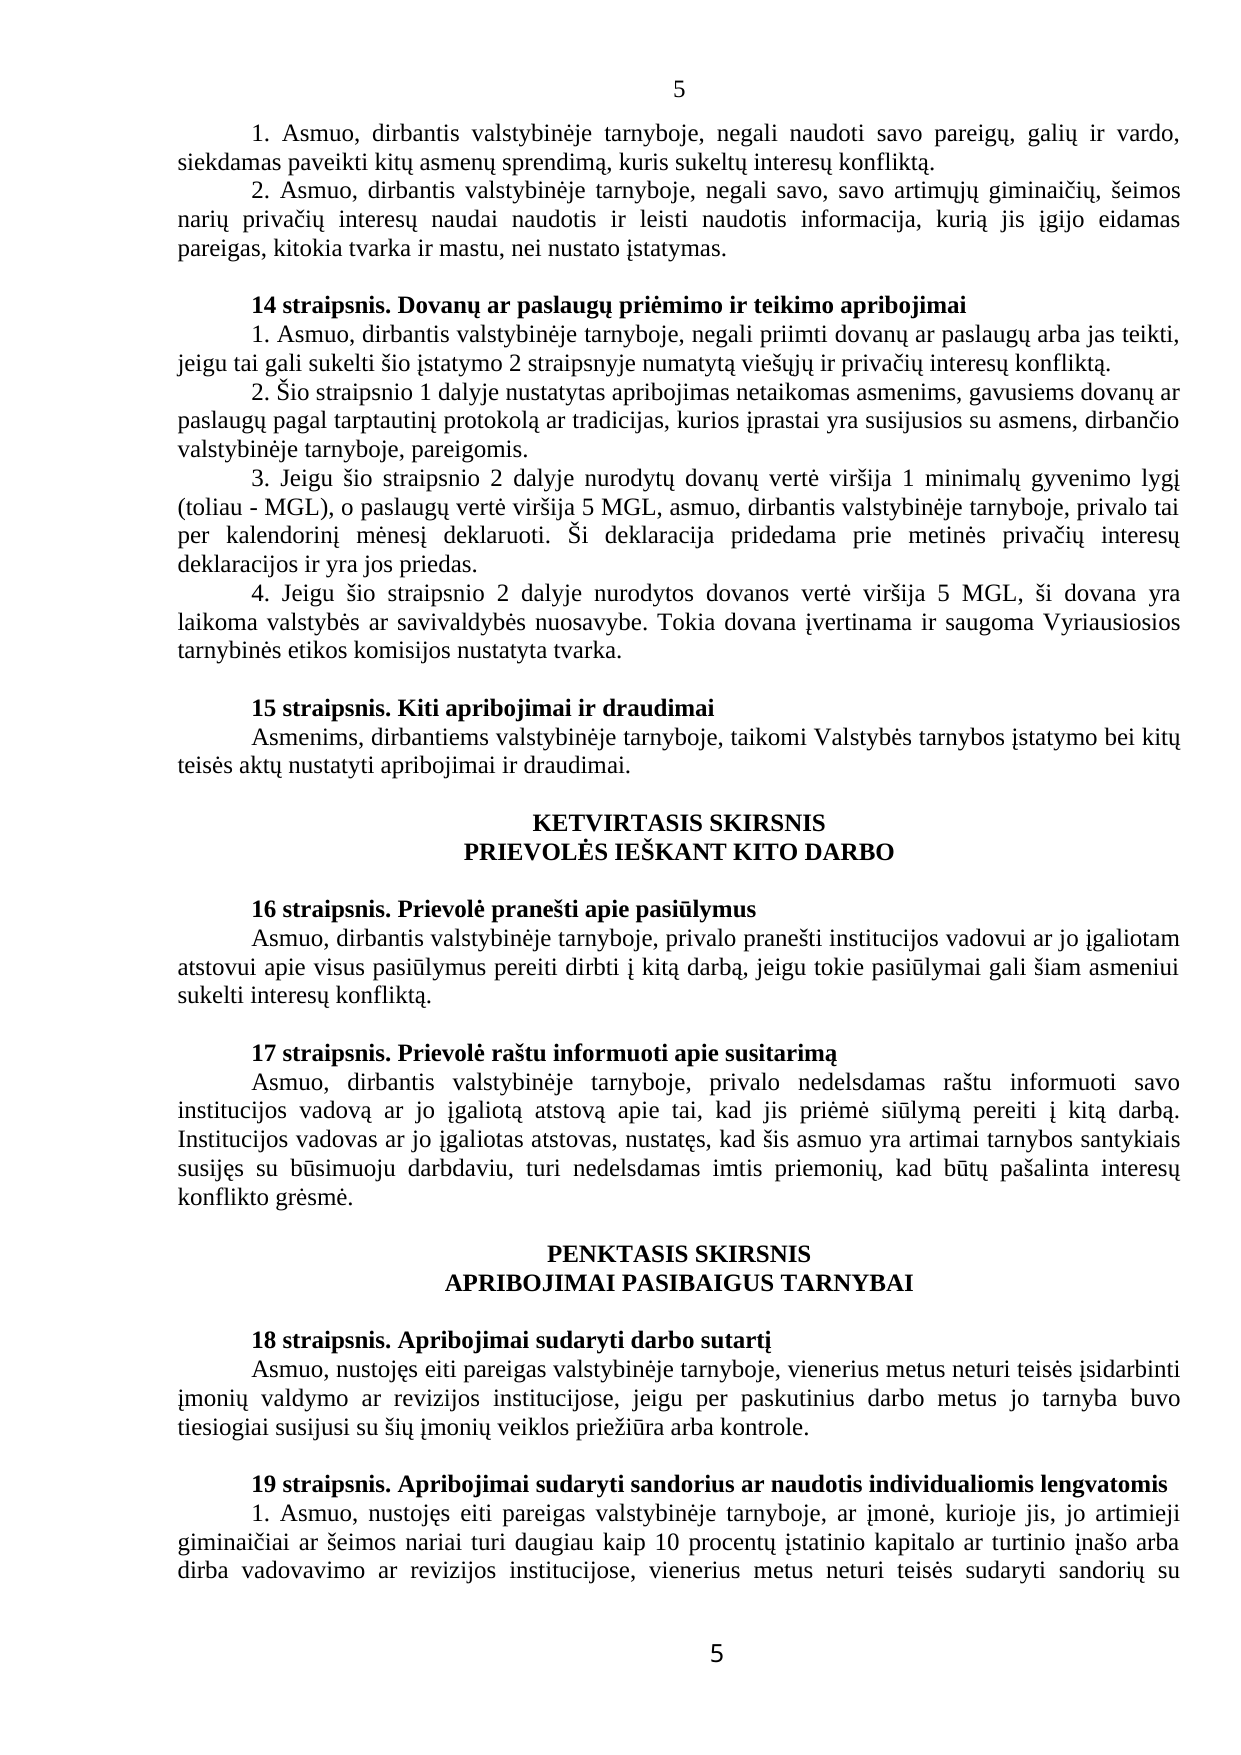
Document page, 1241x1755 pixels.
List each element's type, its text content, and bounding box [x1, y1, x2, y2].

text 2. Šio straipsnio 1 dalyje nustatytas apribojimas netaikomas asmenims, gavusiems dovanų ar paslaugų pagal tarptautinį protokolą ar tradicijas, kurios įprastai yra susijusios su asmens, dirbančio valstybinėje tarnyboje, pareigomis. [177, 377, 1181, 463]
text 1. Asmuo, dirbantis valstybinėje tarnyboje, negali priimti dovanų ar paslaugų arba jas teikti, jeigu tai gali sukelti šio įstatymo 2 straipsnyje numatytą viešųjų ir privačių interesų konfliktą. [177, 319, 1181, 377]
text APRIBOJIMAI PASIBAIGUS TARNYBAI [177, 1268, 1181, 1297]
text 2. Asmuo, dirbantis valstybinėje tarnyboje, negali savo, savo artimųjų giminaičių, šeimos narių privačių interesų naudai naudotis ir leisti naudotis informacija, kurią jis įgijo eidamas pareigas, kitokia tvarka ir mastu, nei nustato įstatymas. [177, 176, 1181, 262]
text 1. Asmuo, nustojęs eiti pareigas valstybinėje tarnyboje, ar įmonė, kurioje jis, jo artimieji giminaičiai ar šeimos nariai turi daugiau kaip 10 procentų įstatinio kapitalo ar turtinio įnašo arba dirba vadovavimo ar revizijos institucijose, vienerius metus neturi teisės sudaryti sandorių su [177, 1498, 1181, 1584]
text Asmuo, dirbantis valstybinėje tarnyboje, privalo nedelsdamas raštu informuoti savo institucijos vadovą ar jo įgaliotą atstovą apie tai, kad jis priėmė siūlymą pereiti į kitą darbą. Institucijos vadovas ar jo įgaliotas atstovas, nustatęs, kad šis asmuo yra artimai tarnybos santykiais susijęs su būsimuoju darbdaviu, turi nedelsdamas imtis priemonių, kad būtų pašalinta interesų konflikto grėsmė. [177, 1067, 1181, 1211]
text 14 straipsnis. Dovanų ar paslaugų priėmimo ir teikimo apribojimai [177, 291, 1181, 319]
text 1. Asmuo, dirbantis valstybinėje tarnyboje, negali naudoti savo pareigų, galių ir vardo, siekdamas paveikti kitų asmenų sprendimą, kuris sukeltų interesų konfliktą. [177, 118, 1181, 176]
text PRIEVOLĖS IEŠKANT KITO DARBO [177, 837, 1181, 866]
text Asmuo, dirbantis valstybinėje tarnyboje, privalo pranešti institucijos vadovui ar jo įgaliotam atstovui apie visus pasiūlymus pereiti dirbti į kitą darbą, jeigu tokie pasiūlymai gali šiam asmeniui sukelti interesų konfliktą. [177, 923, 1181, 1009]
text PENKTASIS SKIRSNIS [177, 1239, 1181, 1268]
text 3. Jeigu šio straipsnio 2 dalyje nurodytų dovanų vertė viršija 1 minimalų gyvenimo lygį (toliau - MGL), o paslaugų vertė viršija 5 MGL, asmuo, dirbantis valstybinėje tarnyboje, privalo tai per kalendorinį mėnesį deklaruoti. Ši deklaracija pridedama prie metinės privačių interesų deklaracijos ir yra jos priedas. [177, 463, 1181, 578]
text Asmuo, nustojęs eiti pareigas valstybinėje tarnyboje, vienerius metus neturi teisės įsidarbinti įmonių valdymo ar revizijos institucijose, jeigu per paskutinius darbo metus jo tarnyba buvo tiesiogiai susijusi su šių įmonių veiklos priežiūra arba kontrole. [177, 1354, 1181, 1441]
text 18 straipsnis. Apribojimai sudaryti darbo sutartį [177, 1326, 1181, 1354]
text 17 straipsnis. Prievolė raštu informuoti apie susitarimą [177, 1038, 1181, 1067]
text 19 straipsnis. Apribojimai sudaryti sandorius ar naudotis individualiomis lengvatomis [251, 1469, 1181, 1498]
text KETVIRTASIS SKIRSNIS [177, 808, 1181, 837]
text Asmenims, dirbantiems valstybinėje tarnyboje, taikomi Valstybės tarnybos įstatymo bei kitų teisės aktų nustatyti apribojimai ir draudimai. [177, 722, 1181, 779]
text 16 straipsnis. Prievolė pranešti apie pasiūlymus [177, 894, 1181, 923]
text 15 straipsnis. Kiti apribojimai ir draudimai [177, 693, 1181, 722]
text 4. Jeigu šio straipsnio 2 dalyje nurodytos dovanos vertė viršija 5 MGL, ši dovana yra laikoma valstybės ar savivaldybės nuosavybe. Tokia dovana įvertinama ir saugoma Vyriausiosios tarnybinės etikos komisijos nustatyta tvarka. [177, 578, 1181, 664]
